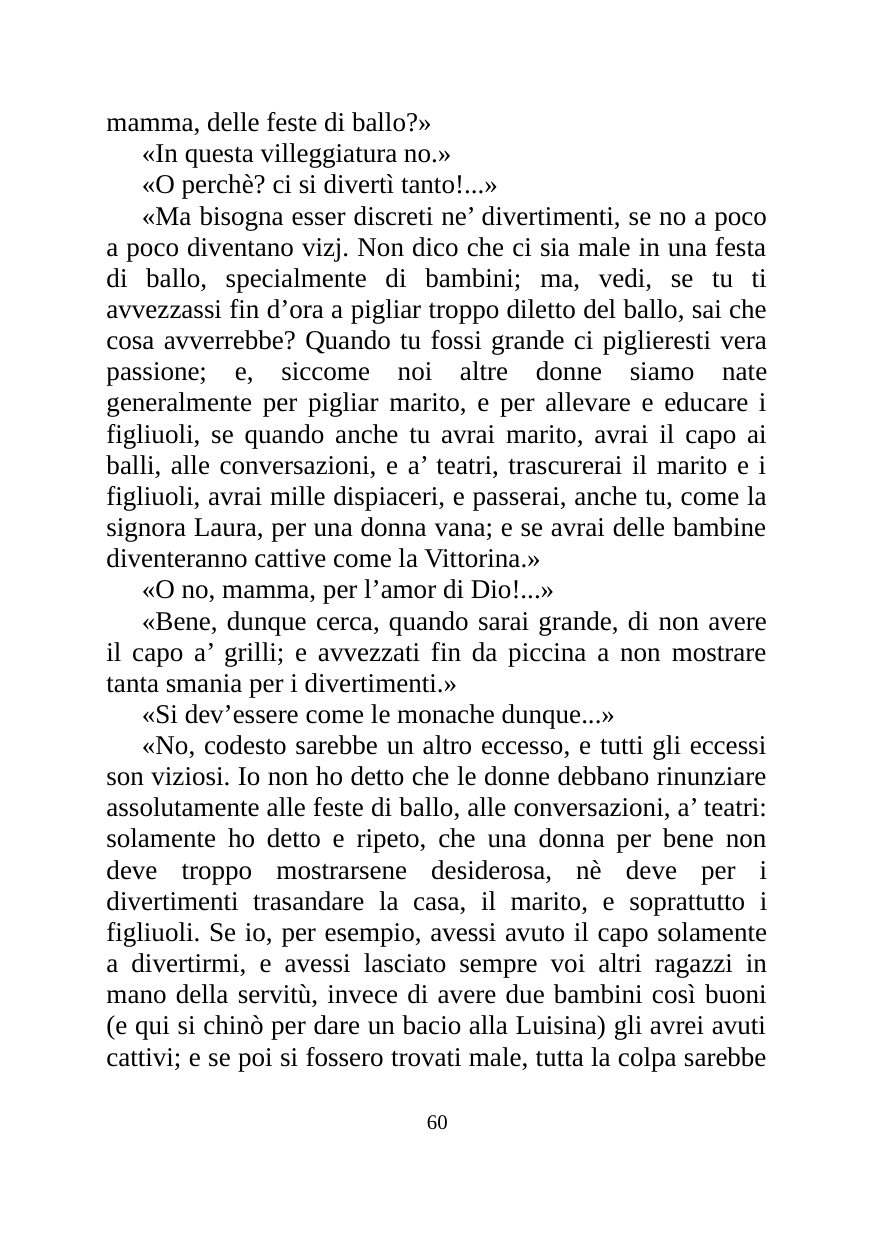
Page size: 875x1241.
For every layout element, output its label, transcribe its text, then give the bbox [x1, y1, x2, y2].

text «Bene, dunque cerca, quando sarai grande, di non avere il capo a’ grilli; e avvezzati fin da piccina a non mostrare tanta smania per i divertimenti.» [106, 604, 768, 698]
text «No, codesto sarebbe un altro eccesso, e tutti gli eccessi son viziosi. Io non ho detto che le donne debbano rinunziare assolutamente alle feste di ballo, alle conversazioni, a’ teatri: solamente ho detto e ripeto, che una donna per bene non deve troppo mostrarsene desiderosa, nè deve per i divertimenti trasandare la casa, il marito, e soprattutto i figliuoli. Se io, per esempio, avessi avuto il capo solamente a divertirmi, e avessi lasciato sempre voi altri ragazzi in mano della servitù, invece di avere due bambini così buoni (e qui si chinò per dare un bacio alla Luisina) gli avrei avuti cattivi; e se poi si fossero trovati male, tutta la colpa sarebbe [106, 729, 768, 1072]
text «Ma bisogna esser discreti ne’ divertimenti, se no a poco a poco diventano vizj. Non dico che ci sia male in una festa di ballo, specialmente di bambini; ma, vedi, se tu ti avvezzassi fin d’ora a pigliar troppo diletto del ballo, sai che cosa avverrebbe? Quando tu fossi grande ci piglieresti vera passione; e, siccome noi altre donne siamo nate generalmente per pigliar marito, e per allevare e educare i figliuoli, se quando anche tu avrai marito, avrai il capo ai balli, alle conversazioni, e a’ teatri, trascurerai il marito e i figliuoli, avrai mille dispiaceri, e passerai, anche tu, come la signora Laura, per una donna vana; e se avrai delle bambine diventeranno cattive come la Vittorina.» [106, 200, 768, 573]
text «O no, mamma, per l’amor di Dio!...» [106, 573, 768, 604]
text «Si dev’essere come le monache dunque...» [106, 698, 768, 729]
text «In questa villeggiatura no.» [106, 137, 768, 168]
text mamma, delle feste di ballo?» [106, 106, 768, 137]
text «O perchè? ci si divertì tanto!...» [106, 168, 768, 200]
